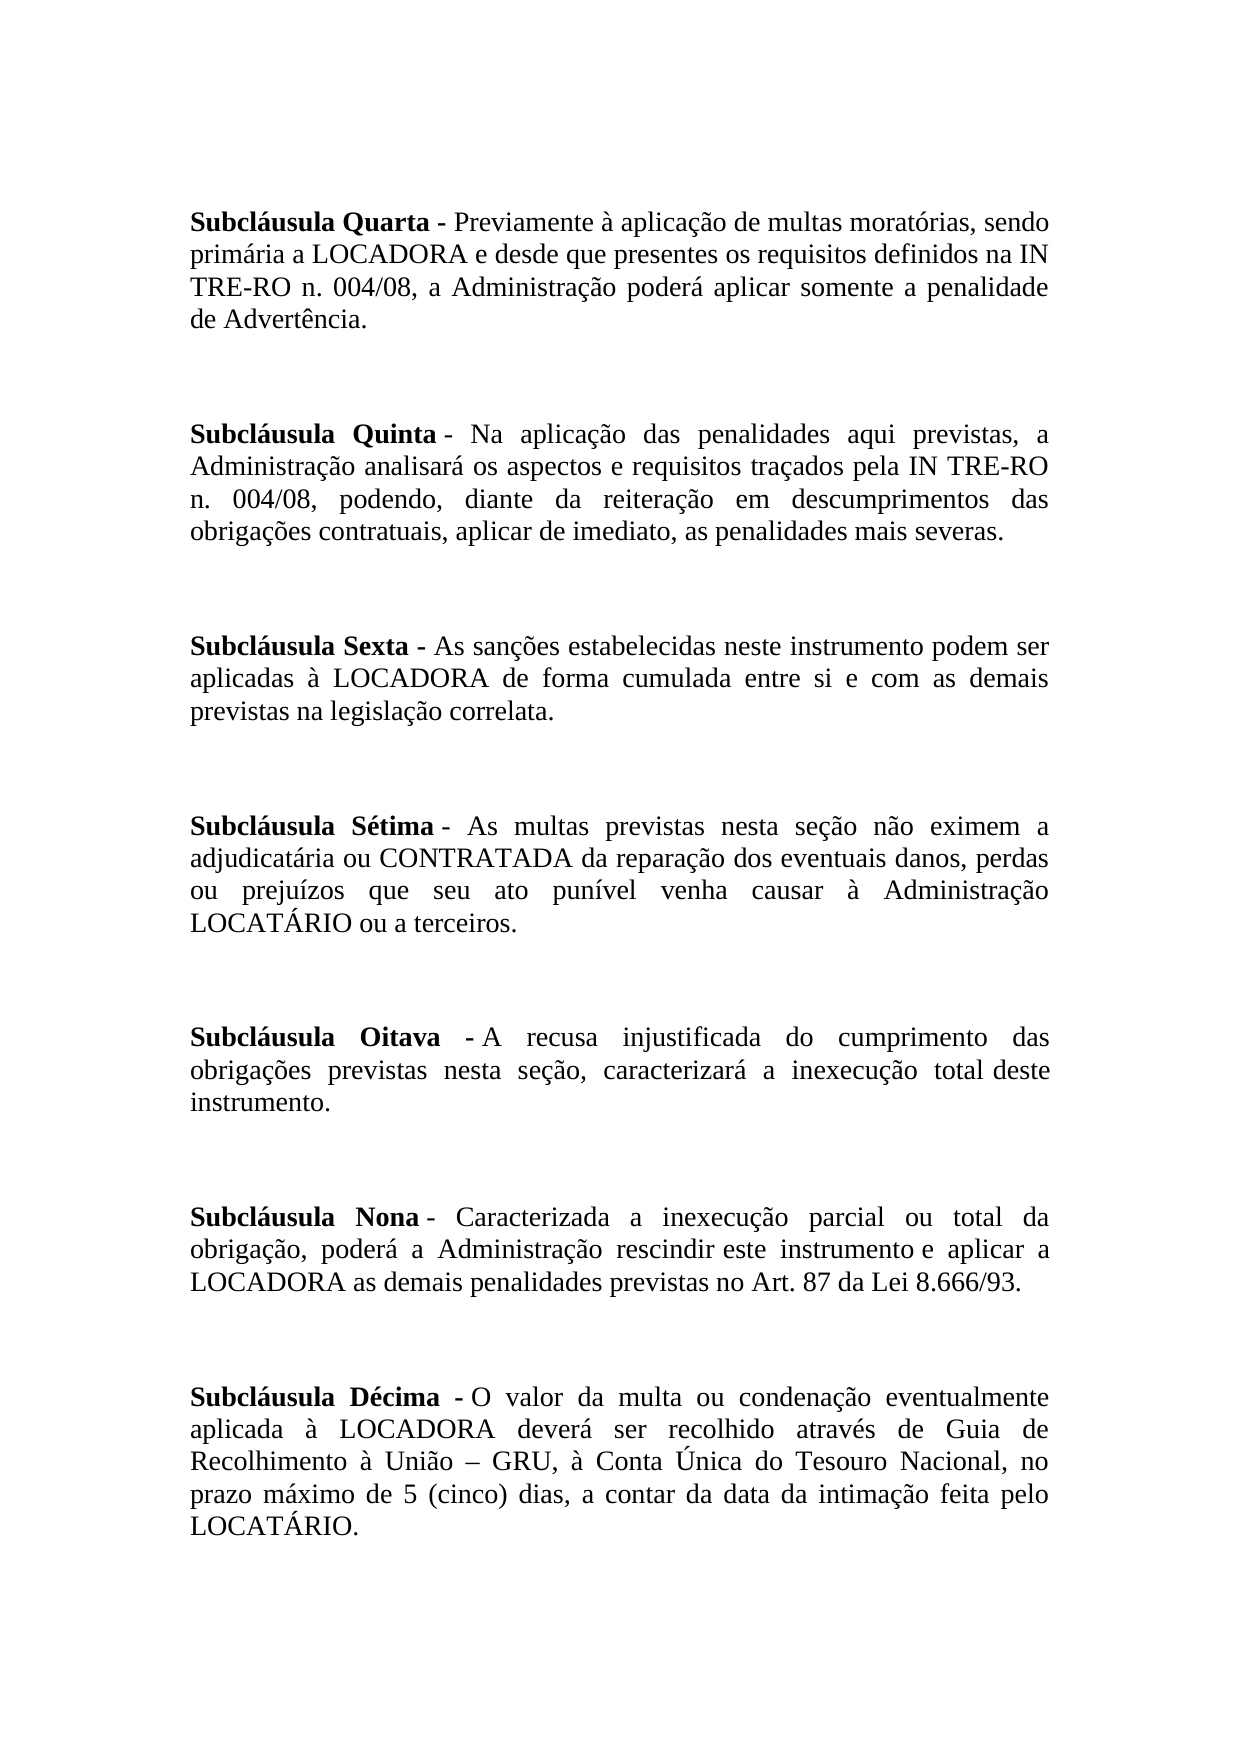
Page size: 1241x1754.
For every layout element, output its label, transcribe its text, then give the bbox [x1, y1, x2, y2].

text Subcláusula Nona - Caracterizada a inexecução parcial ou total da obrigação, poderá a Administração rescindir este instrumento e aplicar a LOCADORA as demais penalidades previstas no Art. 87 da Lei 8.666/93. [190, 1200, 1051, 1297]
text Subcláusula Oitava - A recusa injustificada do cumprimento das obrigações previstas nesta seção, caracterizará a inexecução total deste instrumento. [190, 1021, 1051, 1118]
text Subcláusula Sétima - As multas previstas nesta seção não eximem a adjudicatária ou CONTRATADA da reparação dos eventuais danos, perdas ou prejuízos que seu ato punível venha causar à Administração LOCATÁRIO ou a terceiros. [190, 808, 1051, 938]
text Subcláusula Quinta - Na aplicação das penalidades aqui previstas, a Administração analisará os aspectos e requisitos traçados pela IN TRE-RO n. 004/08, podendo, diante da reiteração em descumprimentos das obrigações contratuais, aplicar de imediato, as penalidades mais severas. [190, 417, 1051, 547]
text Subcláusula Sexta - As sanções estabelecidas neste instrumento podem ser aplicadas à LOCADORA de forma cumulada entre si e com as demais previstas na legislação correlata. [190, 629, 1051, 726]
text Subcláusula Quarta - Previamente à aplicação de multas moratórias, sendo primária a LOCADORA e desde que presentes os requisitos definidos na IN TRE-RO n. 004/08, a Administração poderá aplicar somente a penalidade de Advertência. [190, 205, 1051, 334]
text Subcláusula Décima - O valor da multa ou condenação eventualmente aplicada à LOCADORA deverá ser recolhido através de Guia de Recolhimento à União – GRU, à Conta Única do Tesouro Nacional, no prazo máximo de 5 (cinco) dias, a contar da data da intimação feita pelo LOCATÁRIO. [190, 1380, 1051, 1542]
